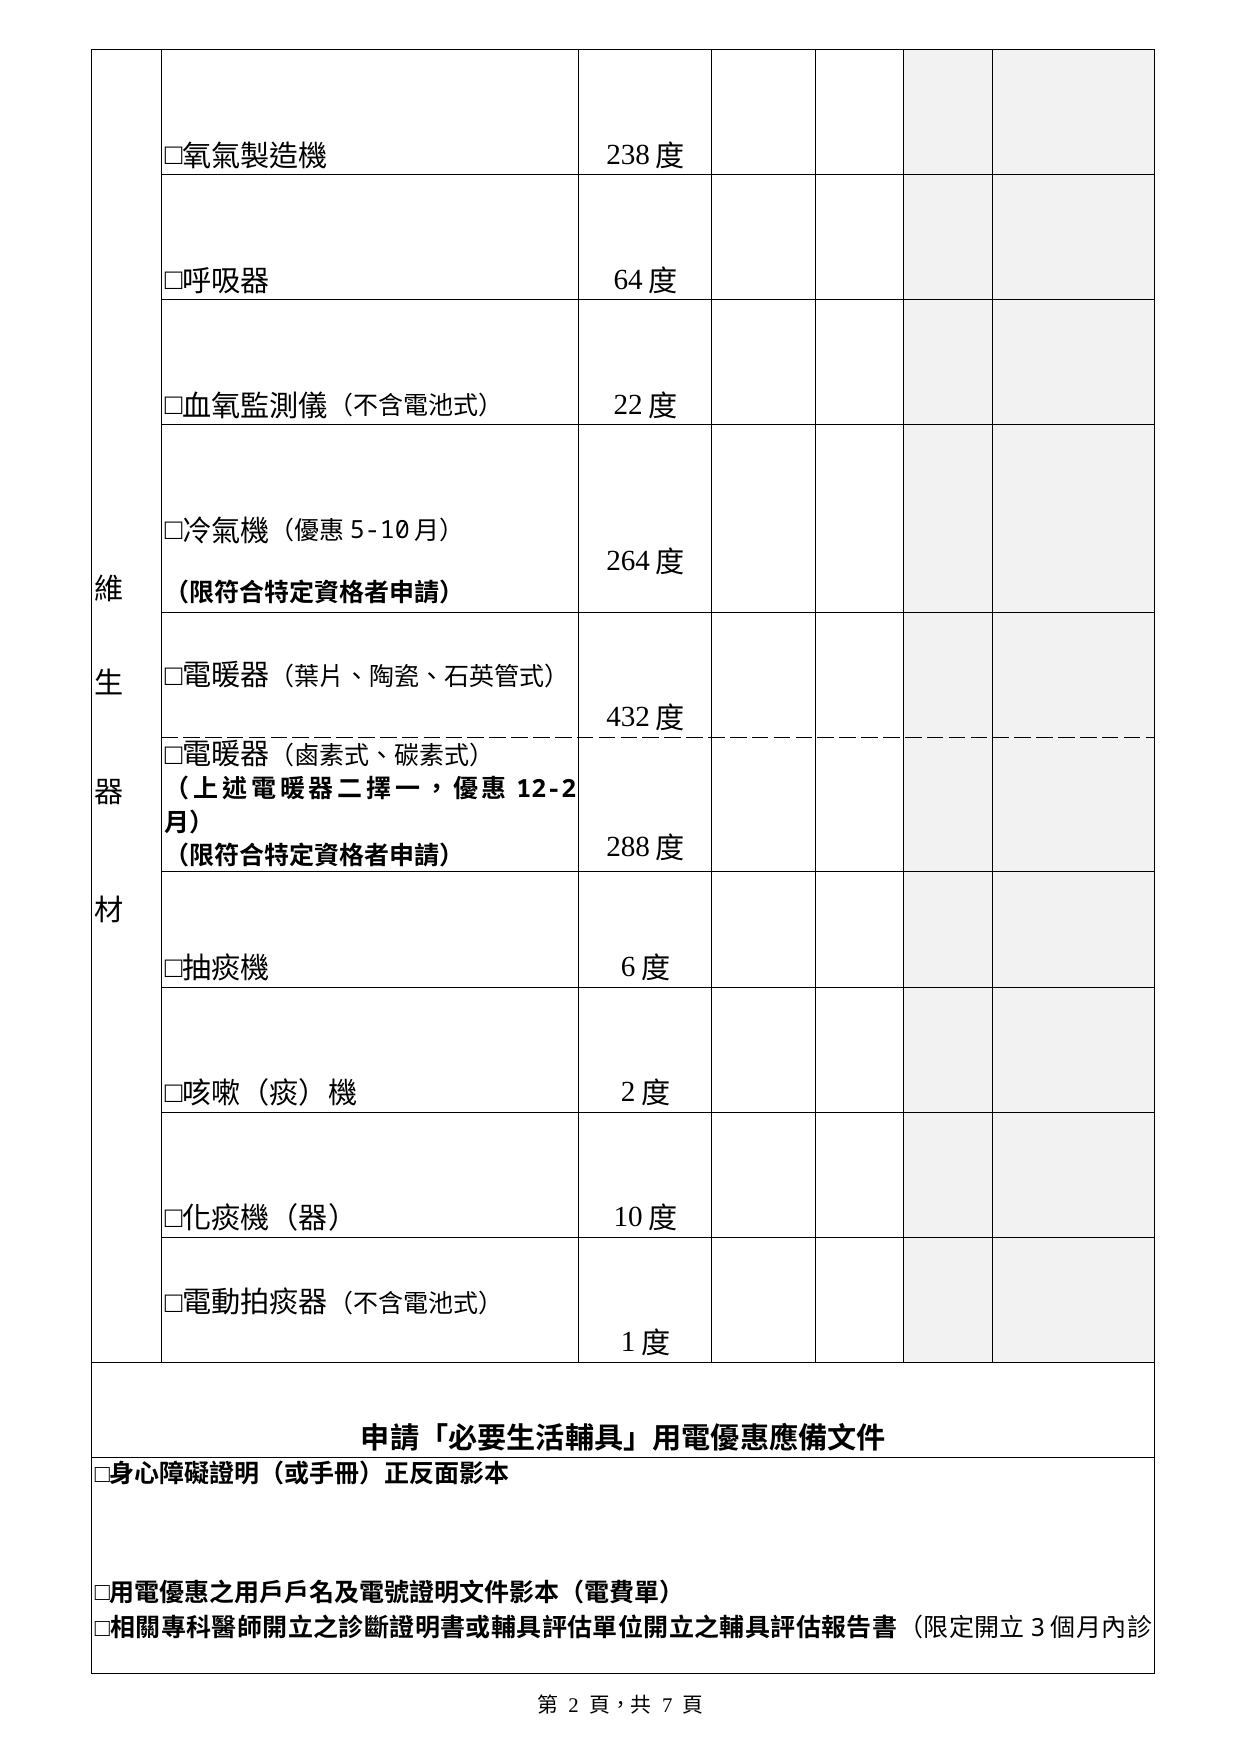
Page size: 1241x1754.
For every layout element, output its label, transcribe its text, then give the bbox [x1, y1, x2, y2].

table_cell [816, 1113, 903, 1237]
table_cell [816, 50, 903, 174]
table_cell 432度 [579, 613, 711, 737]
table_cell [904, 50, 992, 174]
table_cell □電暖器（葉片、陶瓷、石英管式） [162, 613, 578, 737]
table_cell 1度 [579, 1238, 711, 1362]
table_cell □冷氣機（優惠5-10月） （限符合特定資格者申請） [162, 425, 578, 612]
table_cell [993, 300, 1154, 424]
table_cell [904, 988, 992, 1112]
table_cell [816, 1238, 903, 1362]
table_cell 288度 [579, 737, 711, 871]
table_cell [993, 737, 1154, 871]
table_cell 6度 [579, 872, 711, 987]
table_cell [712, 50, 815, 174]
table_cell [712, 1113, 815, 1237]
table_cell 64度 [579, 175, 711, 299]
table_cell [712, 300, 815, 424]
table_cell [904, 300, 992, 424]
table_cell [816, 613, 903, 737]
table_cell 22度 [579, 300, 711, 424]
table_cell □化痰機（器） [162, 1113, 578, 1237]
table_cell [712, 872, 815, 987]
table_cell [712, 737, 815, 871]
table_cell [816, 737, 903, 871]
table_cell 10度 [579, 1113, 711, 1237]
table_cell [904, 175, 992, 299]
table_cell [904, 1113, 992, 1237]
table_cell [816, 872, 903, 987]
table_cell □身心障礙證明（或手冊）正反面影本 □用電優惠之用戶戶名及電號證明文件影本（電費單） □相關專科醫師開立之診斷證明書或輔具評估單位開立之輔具評估報告書（限定開立3個月內診 [92, 1458, 1154, 1673]
table_cell □咳嗽（痰）機 [162, 988, 578, 1112]
table_cell □電動拍痰器（不含電池式） [162, 1238, 578, 1362]
table_cell 238度 [579, 50, 711, 174]
table_cell □氧氣製造機 [162, 50, 578, 174]
table_cell [993, 872, 1154, 987]
table_cell 維 生 器 材 [92, 50, 161, 1362]
table_cell [712, 1238, 815, 1362]
table_cell [993, 175, 1154, 299]
table_cell [816, 300, 903, 424]
table_cell [712, 175, 815, 299]
table_cell □抽痰機 [162, 872, 578, 987]
table_cell [904, 1238, 992, 1362]
table_cell [904, 872, 992, 987]
table_cell [993, 1113, 1154, 1237]
table_cell [816, 988, 903, 1112]
table_cell [712, 613, 815, 737]
table_cell [993, 425, 1154, 612]
table_cell [993, 988, 1154, 1112]
table_cell 264度 [579, 425, 711, 612]
table_cell 2度 [579, 988, 711, 1112]
table_cell □電暖器（鹵素式、碳素式） （上述電暖器二擇一，優惠12-2月） （限符合特定資格者申請） [162, 737, 578, 871]
table_cell [816, 175, 903, 299]
table_cell [904, 425, 992, 612]
table_cell [993, 613, 1154, 737]
table_cell □呼吸器 [162, 175, 578, 299]
table_cell [712, 425, 815, 612]
table_cell [993, 1238, 1154, 1362]
table_cell [816, 425, 903, 612]
table_cell 申請「必要生活輔具」用電優惠應備文件 [92, 1363, 1154, 1457]
table_cell □血氧監測儀（不含電池式） [162, 300, 578, 424]
table_cell [904, 737, 992, 871]
table_cell [993, 50, 1154, 174]
table_cell [712, 988, 815, 1112]
table_cell [904, 613, 992, 737]
